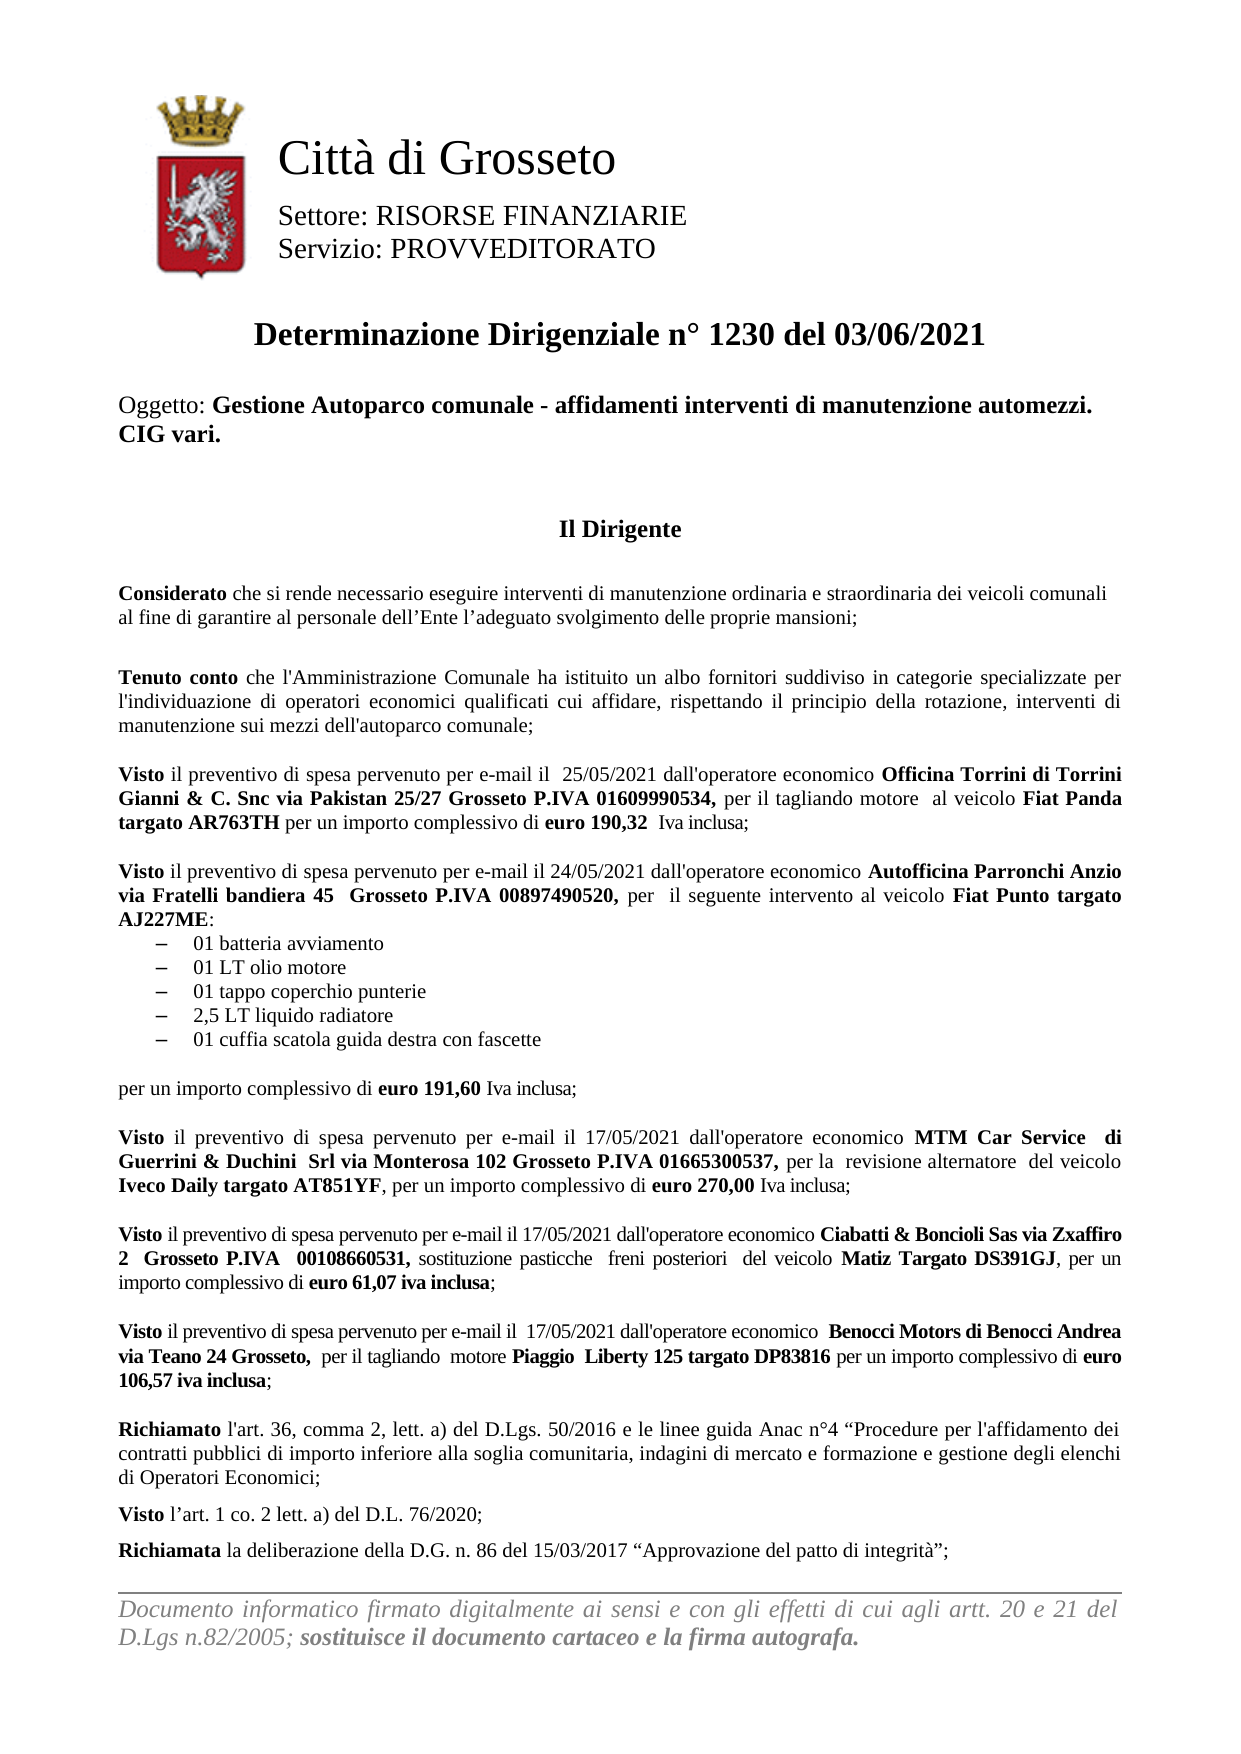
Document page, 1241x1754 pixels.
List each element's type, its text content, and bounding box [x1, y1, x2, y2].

text Tenuto conto che l'Amministrazione Comunale ha istituito un albo fornitori suddiviso in categorie specializzate per l'individuazione di operatori economici qualificati cui affidare, rispettando il principio della rotazione, interventi di manutenzione sui mezzi dell'autoparco comunale; [118, 665, 1122, 737]
text Visto il preventivo di spesa pervenuto per e-mail il 17/05/2021 dall'operatore economico MTM Car Service di Guerrini & Duchini Srl via Monterosa 102 Grosseto P.IVA 01665300537, per la revisione alternatore del veicolo Iveco Daily targato AT851YF, per un importo complessivo di euro 270,00 Iva inclusa; [118, 1125, 1122, 1197]
text Richiamato l'art. 36, comma 2, lett. a) del D.Lgs. 50/2016 e le linee guida Anac n°4 “Procedure per l'affidamento dei contratti pubblici di importo inferiore alla soglia comunitaria, indagini di mercato e formazione e gestione degli elenchi di Operatori Economici; [118, 1417, 1122, 1489]
list 01 tappo coperchio punterie [156, 979, 1122, 1003]
text Visto l’art. 1 co. 2 lett. a) del D.L. 76/2020; [118, 1501, 1122, 1526]
text Determinazione Dirigenziale n° 1230 del 03/06/2021 [118, 315, 1122, 353]
text Visto il preventivo di spesa pervenuto per e-mail il 25/05/2021 dall'operatore economico Officina Torrini di Torrini Gianni & C. Snc via Pakistan 25/27 Grosseto P.IVA 01609990534, per il tagliando motore al veicolo Fiat Panda targato AR763TH per un importo complessivo di euro 190,32 Iva inclusa; [118, 761, 1122, 834]
list 01 batteria avviamento [156, 931, 1122, 955]
text Visto il preventivo di spesa pervenuto per e-mail il 17/05/2021 dall'operatore economico Ciabatti & Boncioli Sas via Zxaffiro 2 Grosseto P.IVA 00108660531, sostituzione pasticche freni posteriori del veicolo Matiz Targato DS391GJ, per un importo complessivo di euro 61,07 iva inclusa; [118, 1222, 1122, 1294]
text Visto il preventivo di spesa pervenuto per e-mail il 17/05/2021 dall'operatore economico Benocci Motors di Benocci Andrea via Teano 24 Grosseto, per il tagliando motore Piaggio Liberty 125 targato DP83816 per un importo complessivo di euro 106,57 iva inclusa; [118, 1319, 1122, 1392]
text Visto il preventivo di spesa pervenuto per e-mail il 24/05/2021 dall'operatore economico Autofficina Parronchi Anzio via Fratelli bandiera 45 Grosseto P.IVA 00897490520, per il seguente intervento al veicolo Fiat Punto targato AJ227ME: [118, 859, 1122, 931]
text Settore: RISORSE FINANZIARIE [278, 198, 1122, 231]
text per un importo complessivo di euro 191,60 Iva inclusa; [118, 1075, 1122, 1099]
list 2,5 LT liquido radiatore [156, 1003, 1122, 1027]
text Città di Grosseto [278, 128, 1122, 185]
text Il Dirigente [118, 514, 1122, 543]
text Considerato che si rende necessario eseguire interventi di manutenzione ordinaria e straordinaria dei veicoli comunali al fine di garantire al personale dell’Ente l’adeguato svolgimento delle proprie mansioni; [118, 581, 1122, 629]
text Richiamata la deliberazione della D.G. n. 86 del 15/03/2017 “Approvazione del patto di integrità”; [118, 1538, 1122, 1562]
text Servizio: PROVVEDITORATO [278, 231, 1122, 265]
text Oggetto: Gestione Autoparco comunale - affidamenti interventi di manutenzione automezzi. CIG vari. [118, 391, 1122, 448]
list 01 cuffia scatola guida destra con fascette [156, 1027, 1122, 1051]
list 01 LT olio motore [156, 955, 1122, 979]
